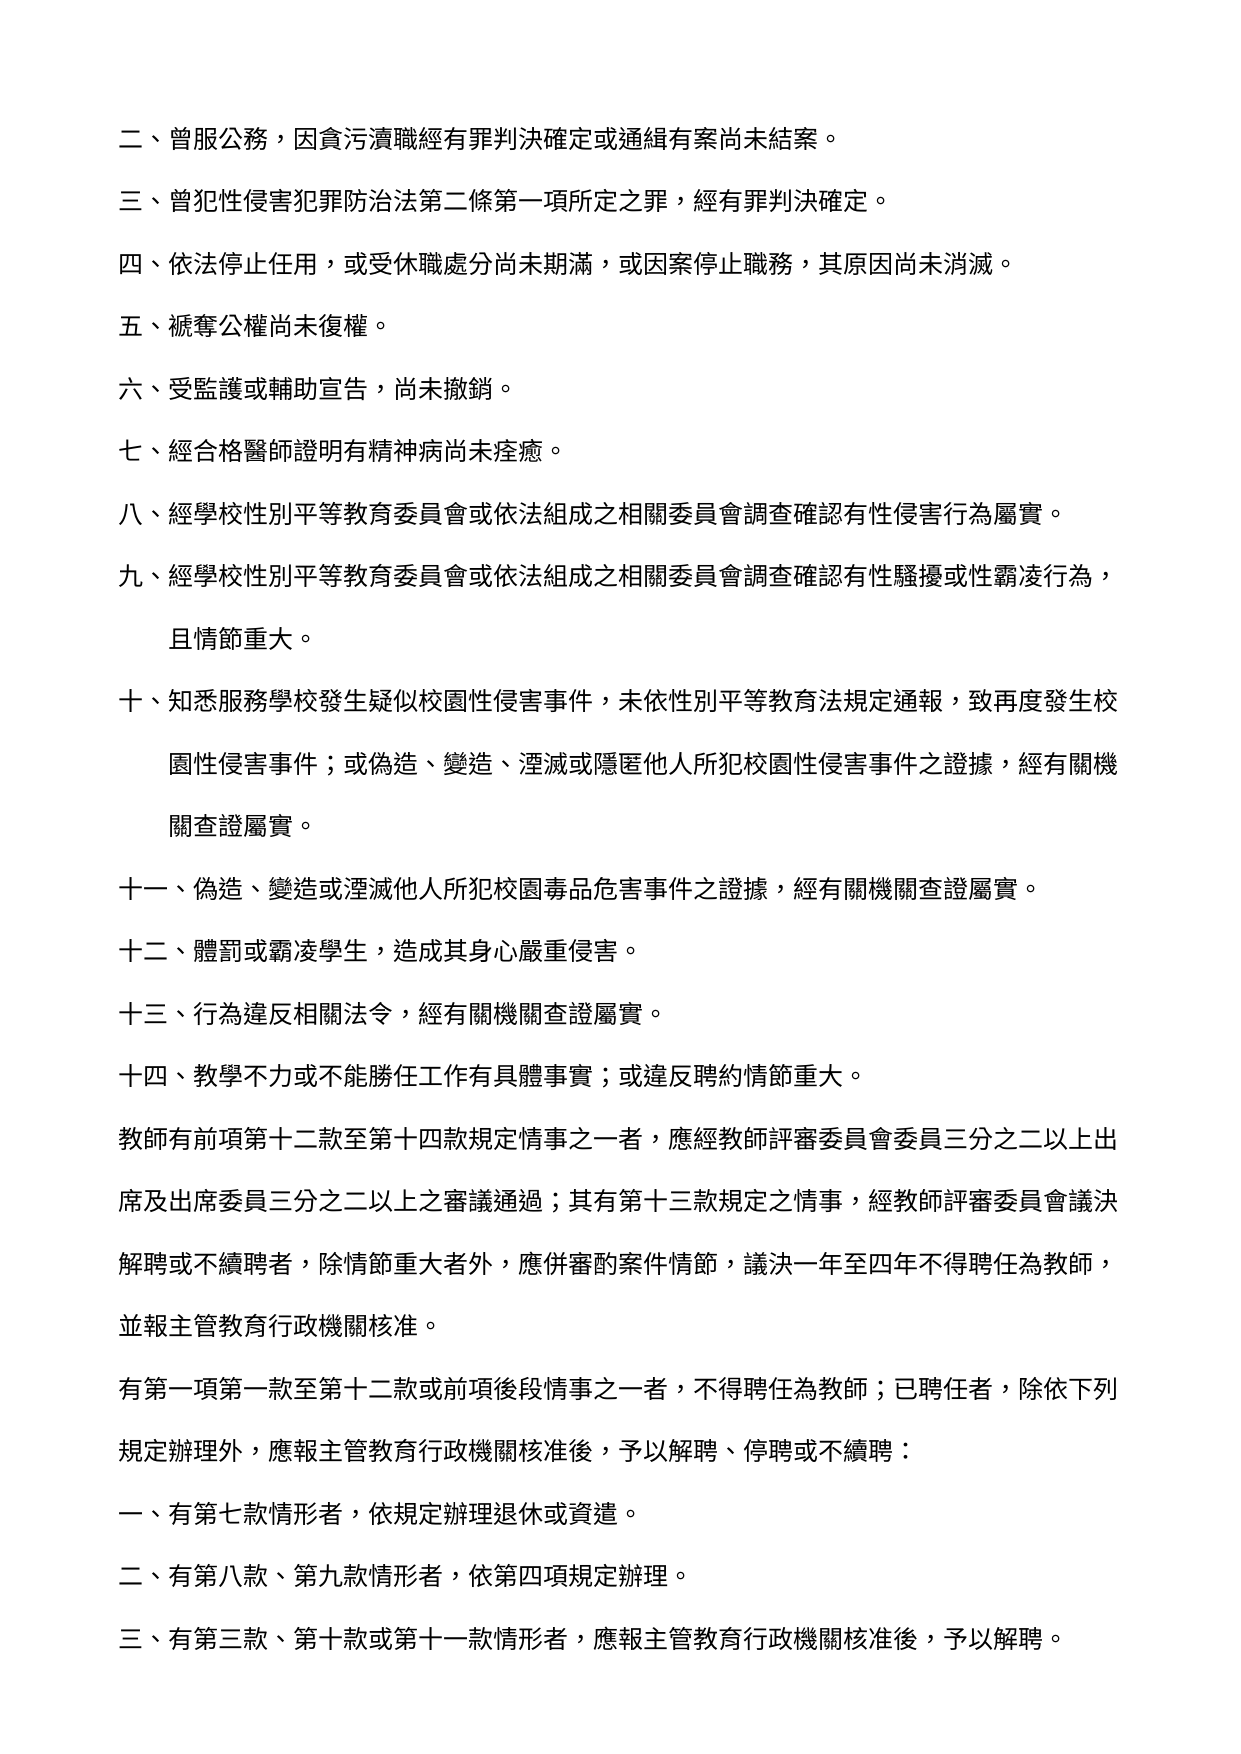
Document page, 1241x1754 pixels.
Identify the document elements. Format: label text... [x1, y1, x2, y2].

text 九、經學校性別平等教育委員會或依法組成之相關委員會調查確認有性騷擾或性霸凌行為，且情節重大。 [118, 533, 1122, 658]
text 一、有第七款情形者，依規定辦理退休或資遣。 [118, 1471, 1122, 1533]
text 八、經學校性別平等教育委員會或依法組成之相關委員會調查確認有性侵害行為屬實。 [118, 471, 1122, 533]
text 十四、教學不力或不能勝任工作有具體事實；或違反聘約情節重大。 [118, 1033, 1122, 1096]
text 四、依法停止任用，或受休職處分尚未期滿，或因案停止職務，其原因尚未消滅。 [118, 221, 1122, 283]
text 七、經合格醫師證明有精神病尚未痊癒。 [118, 408, 1122, 471]
text 有第一項第一款至第十二款或前項後段情事之一者，不得聘任為教師；已聘任者，除依下列規定辦理外，應報主管教育行政機關核准後，予以解聘、停聘或不續聘： [118, 1346, 1122, 1471]
text 十、知悉服務學校發生疑似校園性侵害事件，未依性別平等教育法規定通報，致再度發生校園性侵害事件；或偽造、變造、湮滅或隱匿他人所犯校園性侵害事件之證據，經有關機關查證屬實。 [118, 658, 1122, 846]
text 二、曾服公務，因貪污瀆職經有罪判決確定或通緝有案尚未結案。 [118, 96, 1122, 158]
text 教師有前項第十二款至第十四款規定情事之一者，應經教師評審委員會委員三分之二以上出席及出席委員三分之二以上之審議通過；其有第十三款規定之情事，經教師評審委員會議決解聘或不續聘者，除情節重大者外，應併審酌案件情節，議決一年至四年不得聘任為教師，並報主管教育行政機關核准。 [118, 1096, 1122, 1346]
text 三、有第三款、第十款或第十一款情形者，應報主管教育行政機關核准後，予以解聘。 [118, 1596, 1122, 1658]
text 二、有第八款、第九款情形者，依第四項規定辦理。 [118, 1533, 1122, 1596]
text 五、褫奪公權尚未復權。 [118, 283, 1122, 346]
text 三、曾犯性侵害犯罪防治法第二條第一項所定之罪，經有罪判決確定。 [118, 158, 1122, 221]
text 十三、行為違反相關法令，經有關機關查證屬實。 [118, 971, 1122, 1033]
text 十二、體罰或霸凌學生，造成其身心嚴重侵害。 [118, 908, 1122, 971]
text 六、受監護或輔助宣告，尚未撤銷。 [118, 346, 1122, 408]
text 十一、偽造、變造或湮滅他人所犯校園毒品危害事件之證據，經有關機關查證屬實。 [118, 846, 1122, 908]
